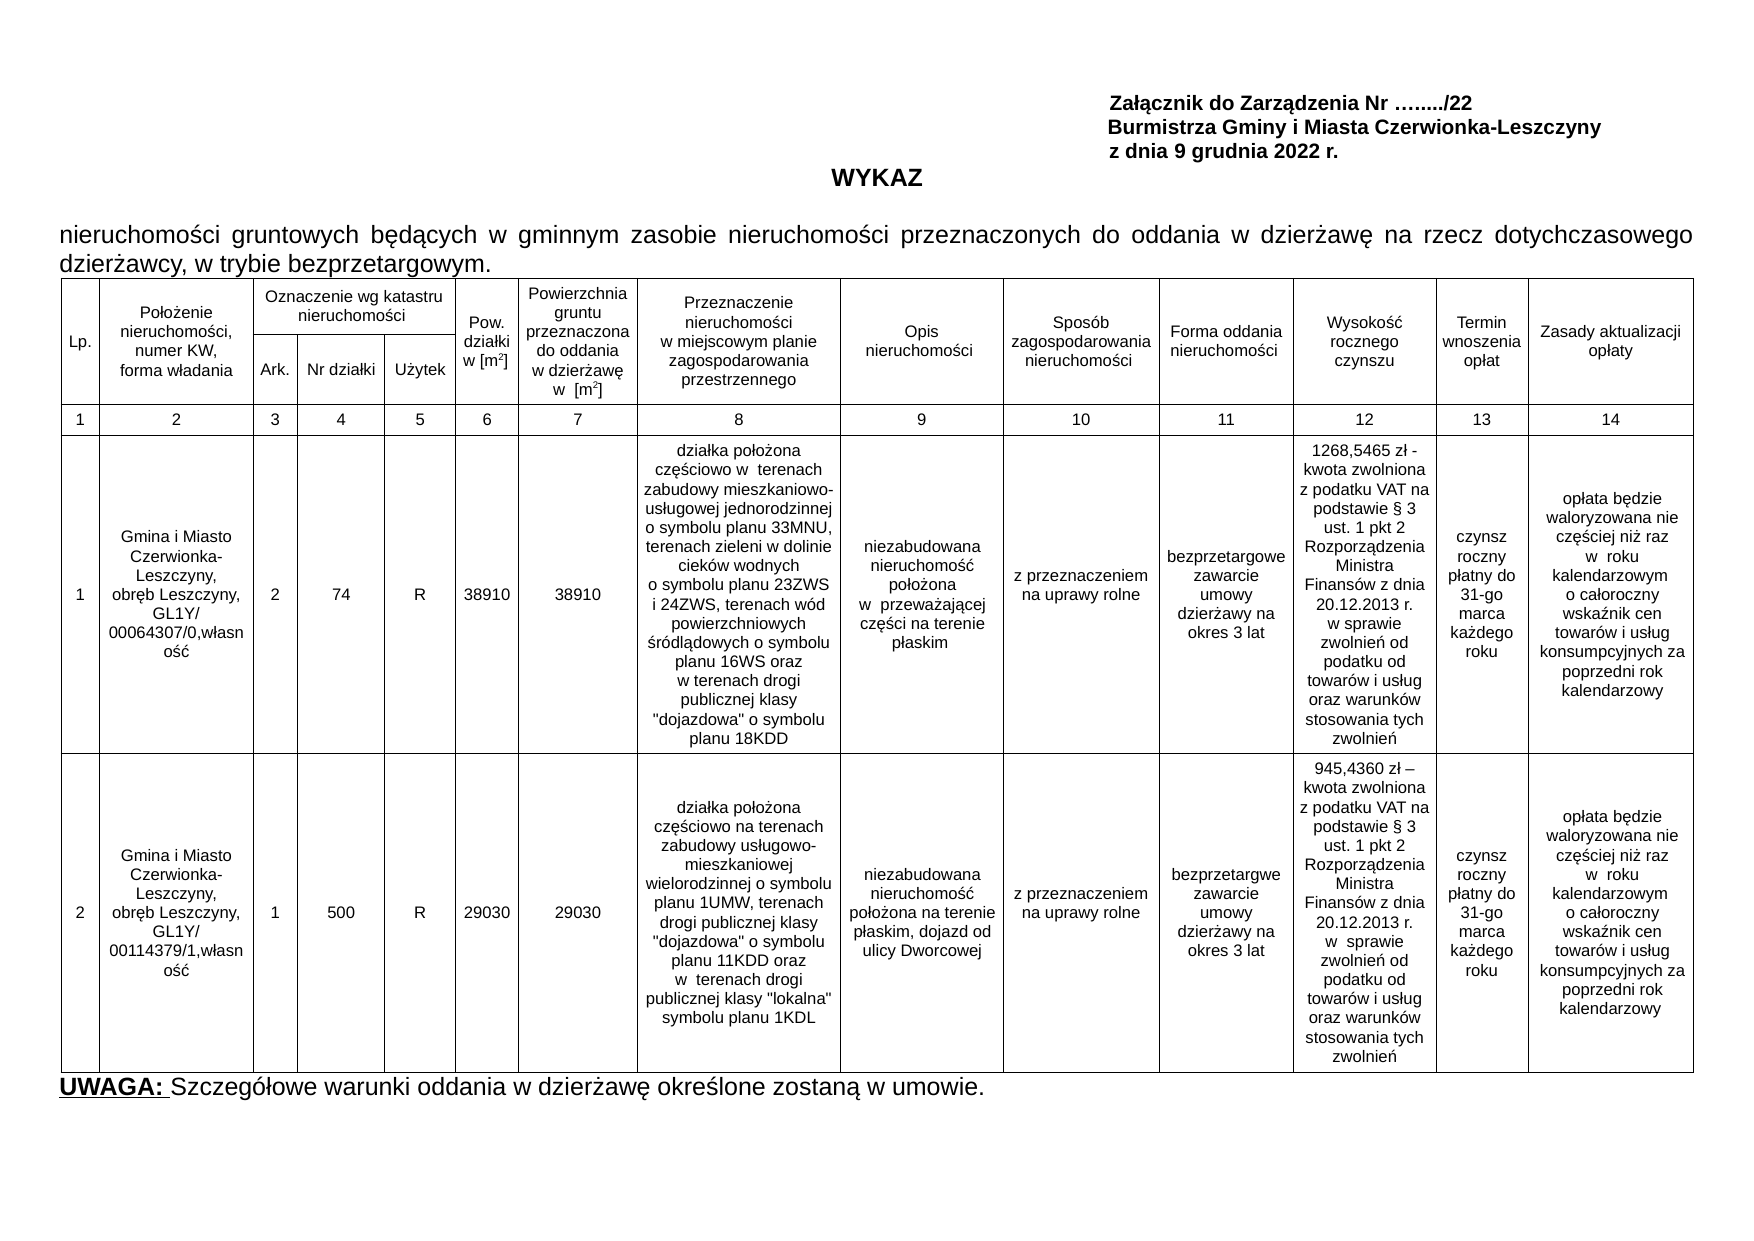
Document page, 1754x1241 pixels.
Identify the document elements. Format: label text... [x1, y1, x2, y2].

table_cell 74 [298, 436, 384, 753]
table_cell z przeznaczeniem na uprawy rolne [1004, 754, 1159, 1072]
table_cell 500 [298, 754, 384, 1072]
table_header Przeznaczenie nieruchomości w miejscowym planie zagospodarowania przestrzennego [638, 279, 840, 404]
table_cell Nr działki [298, 335, 384, 404]
table_cell 11 [1160, 405, 1293, 435]
table_cell czynsz roczny płatny do 31-go marca każdego roku [1437, 754, 1528, 1072]
table_cell 4 [298, 405, 384, 435]
table_cell Gmina i Miasto Czerwionka-Leszczyny, obręb Leszczyny, GL1Y/00114379/1,własność [100, 754, 253, 1072]
table_cell Użytek [385, 335, 455, 404]
table_cell 2 [254, 436, 297, 753]
table_cell Ark. [254, 335, 297, 404]
table_cell Gmina i Miasto Czerwionka-Leszczyny, obręb Leszczyny, GL1Y/00064307/0,własność [100, 436, 253, 753]
table_header Wysokość rocznego czynszu [1294, 279, 1436, 404]
table_header Lp. [62, 279, 99, 404]
table_cell 29030 [519, 754, 637, 1072]
table_cell 1268,5465 zł - kwota zwolniona z podatku VAT na podstawie § 3 ust. 1 pkt 2 Rozporządzenia Ministra Finansów z dnia 20.12.2013 r. w sprawie zwolnień od podatku od towarów i usług oraz warunków stosowania tych zwolnień [1294, 436, 1436, 753]
table_cell 2 [62, 754, 99, 1072]
text WYKAZ [59, 163, 1695, 192]
table_cell działka położona częściowo na terenach zabudowy usługowo-mieszkaniowej wielorodzinnej o symbolu planu 1UMW, terenach drogi publicznej klasy "dojazdowa" o symbolu planu 11KDD oraz w terenach drogi publicznej klasy "lokalna" symbolu planu 1KDL [638, 754, 840, 1072]
table_cell R [385, 754, 455, 1072]
table_cell 29030 [456, 754, 518, 1072]
text z dnia 9 grudnia 2022 r. [59, 139, 1695, 163]
table_cell 8 [638, 405, 840, 435]
table_cell niezabudowana nieruchomość położona na terenie płaskim, dojazd od ulicy Dworcowej [841, 754, 1003, 1072]
table_cell 945,4360 zł – kwota zwolniona z podatku VAT na podstawie § 3 ust. 1 pkt 2 Rozporządzenia Ministra Finansów z dnia 20.12.2013 r. w sprawie zwolnień od podatku od towarów i usług oraz warunków stosowania tych zwolnień [1294, 754, 1436, 1072]
text UWAGA: Szczegółowe warunki oddania w dzierżawę określone zostaną w umowie. [59, 1072, 1695, 1100]
table_cell opłata będzie waloryzowana nie częściej niż raz w roku kalendarzowym o całoroczny wskaźnik cen towarów i usług konsumpcyjnych za poprzedni rok kalendarzowy [1529, 754, 1693, 1072]
table_cell 7 [519, 405, 637, 435]
table_cell 1 [62, 436, 99, 753]
table_cell 9 [841, 405, 1003, 435]
table_cell działka położona częściowo w terenach zabudowy mieszkaniowo-usługowej jednorodzinnej o symbolu planu 33MNU, terenach zieleni w dolinie cieków wodnych o symbolu planu 23ZWS i 24ZWS, terenach wód powierzchniowych śródlądowych o symbolu planu 16WS oraz w terenach drogi publicznej klasy "dojazdowa" o symbolu planu 18KDD [638, 436, 840, 753]
table_header Sposób zagospodarowania nieruchomości [1004, 279, 1159, 404]
table_header Oznaczenie wg katastru nieruchomości [254, 279, 455, 334]
table_header Opis nieruchomości [841, 279, 1003, 404]
table_cell opłata będzie waloryzowana nie częściej niż raz w roku kalendarzowym o całoroczny wskaźnik cen towarów i usług konsumpcyjnych za poprzedni rok kalendarzowy [1529, 436, 1693, 753]
table_cell bezprzetargwe zawarcie umowy dzierżawy na okres 3 lat [1160, 754, 1293, 1072]
table_header Położenie nieruchomości, numer KW, forma władania [100, 279, 253, 404]
table_cell 12 [1294, 405, 1436, 435]
table_cell z przeznaczeniem na uprawy rolne [1004, 436, 1159, 753]
table_cell 1 [254, 754, 297, 1072]
text Załącznik do Zarządzenia Nr …...../22 [59, 88, 1695, 115]
table_cell 38910 [519, 436, 637, 753]
table_cell 2 [100, 405, 253, 435]
table_cell niezabudowana nieruchomość położona w przeważającej części na terenie płaskim [841, 436, 1003, 753]
table_cell R [385, 436, 455, 753]
text nieruchomości gruntowych będących w gminnym zasobie nieruchomości przeznaczonych do oddania w dzierżawę na rzecz dotychczasowego dzierżawcy, w trybie bezprzetargowym. [59, 220, 1695, 278]
table_cell 6 [456, 405, 518, 435]
table_cell 38910 [456, 436, 518, 753]
table_cell 14 [1529, 405, 1693, 435]
table_header Forma oddania nieruchomości [1160, 279, 1293, 404]
table_cell 10 [1004, 405, 1159, 435]
table_header Pow. działki w [m2] [456, 279, 518, 404]
table_header Zasady aktualizacji opłaty [1529, 279, 1693, 404]
text Burmistrza Gminy i Miasta Czerwionka-Leszczyny [59, 115, 1695, 139]
table_cell 13 [1437, 405, 1528, 435]
table_cell bezprzetargowe zawarcie umowy dzierżawy na okres 3 lat [1160, 436, 1293, 753]
table_cell 5 [385, 405, 455, 435]
table_cell czynsz roczny płatny do 31-go marca każdego roku [1437, 436, 1528, 753]
table_cell 3 [254, 405, 297, 435]
table_header Termin wnoszenia opłat [1437, 279, 1528, 404]
table_cell 1 [62, 405, 99, 435]
table_header Powierzchnia gruntu przeznaczona do oddania w dzierżawę w [m2] [519, 279, 637, 404]
